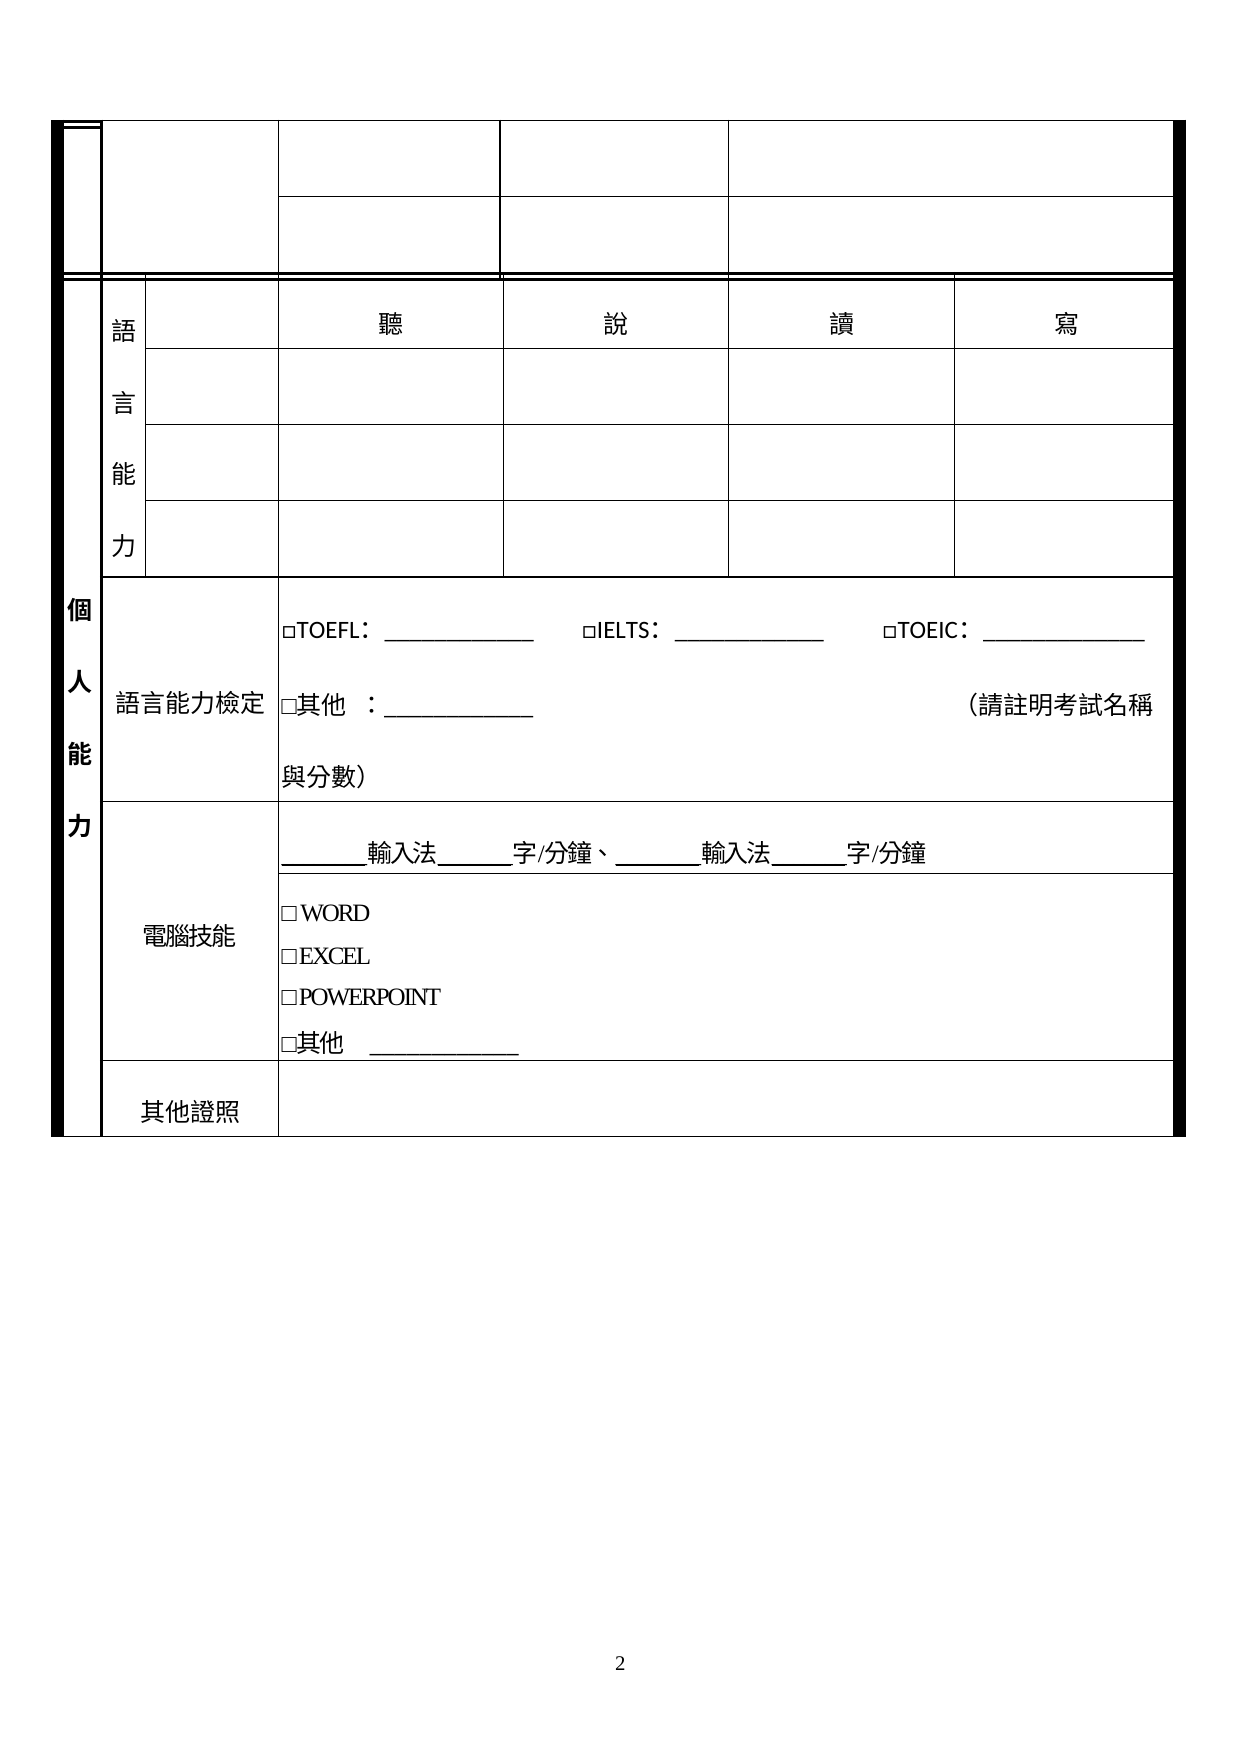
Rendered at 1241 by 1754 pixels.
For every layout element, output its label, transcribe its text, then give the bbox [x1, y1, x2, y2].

table_cell [64, 129, 100, 272]
table_cell 電腦技能 [103, 802, 278, 1060]
table_cell [729, 121, 1173, 196]
table_cell □IELTS：____________ [579, 578, 879, 653]
table_cell [146, 349, 278, 424]
table_cell 讀 [729, 281, 954, 348]
table_cell [729, 349, 954, 424]
table_cell [279, 349, 503, 424]
table_cell [146, 281, 278, 348]
table_cell [279, 501, 503, 576]
table_cell □ WORD □ EXCEL □ POWERPOINT □其他 ____________ [279, 874, 1173, 1060]
table_cell [279, 1061, 1173, 1136]
table_cell 寫 [955, 281, 1173, 348]
table_cell □TOEFL：____________ [279, 578, 579, 653]
table_cell 語言能力 [103, 281, 145, 576]
table_cell [955, 425, 1173, 500]
table_cell [103, 121, 278, 272]
table_cell □其他 ：____________ （請註明考試名稱與分數） [279, 653, 1173, 801]
table_cell [279, 121, 499, 196]
table_cell 其他證照 [103, 1061, 278, 1136]
table_cell [501, 121, 728, 196]
table_cell □TOEIC：_____________ [879, 578, 1173, 653]
table_cell 個人能力 [64, 281, 100, 1136]
table_cell 說 [504, 281, 728, 348]
table_cell [729, 501, 954, 576]
table_cell [504, 349, 728, 424]
table_cell [501, 197, 728, 272]
table_cell [504, 501, 728, 576]
table_cell ________輸入法_______字/分鐘、________輸入法_______字/分鐘 [279, 802, 1173, 872]
table_cell [146, 501, 278, 576]
table_cell [279, 197, 499, 272]
table_cell [729, 425, 954, 500]
table_cell [146, 425, 278, 500]
table_cell [729, 197, 1173, 272]
table_cell [504, 425, 728, 500]
table_cell [955, 349, 1173, 424]
table_cell [955, 501, 1173, 576]
table_cell 聽 [279, 281, 503, 348]
table_cell 語言能力檢定 [103, 578, 278, 801]
table_cell [279, 425, 503, 500]
